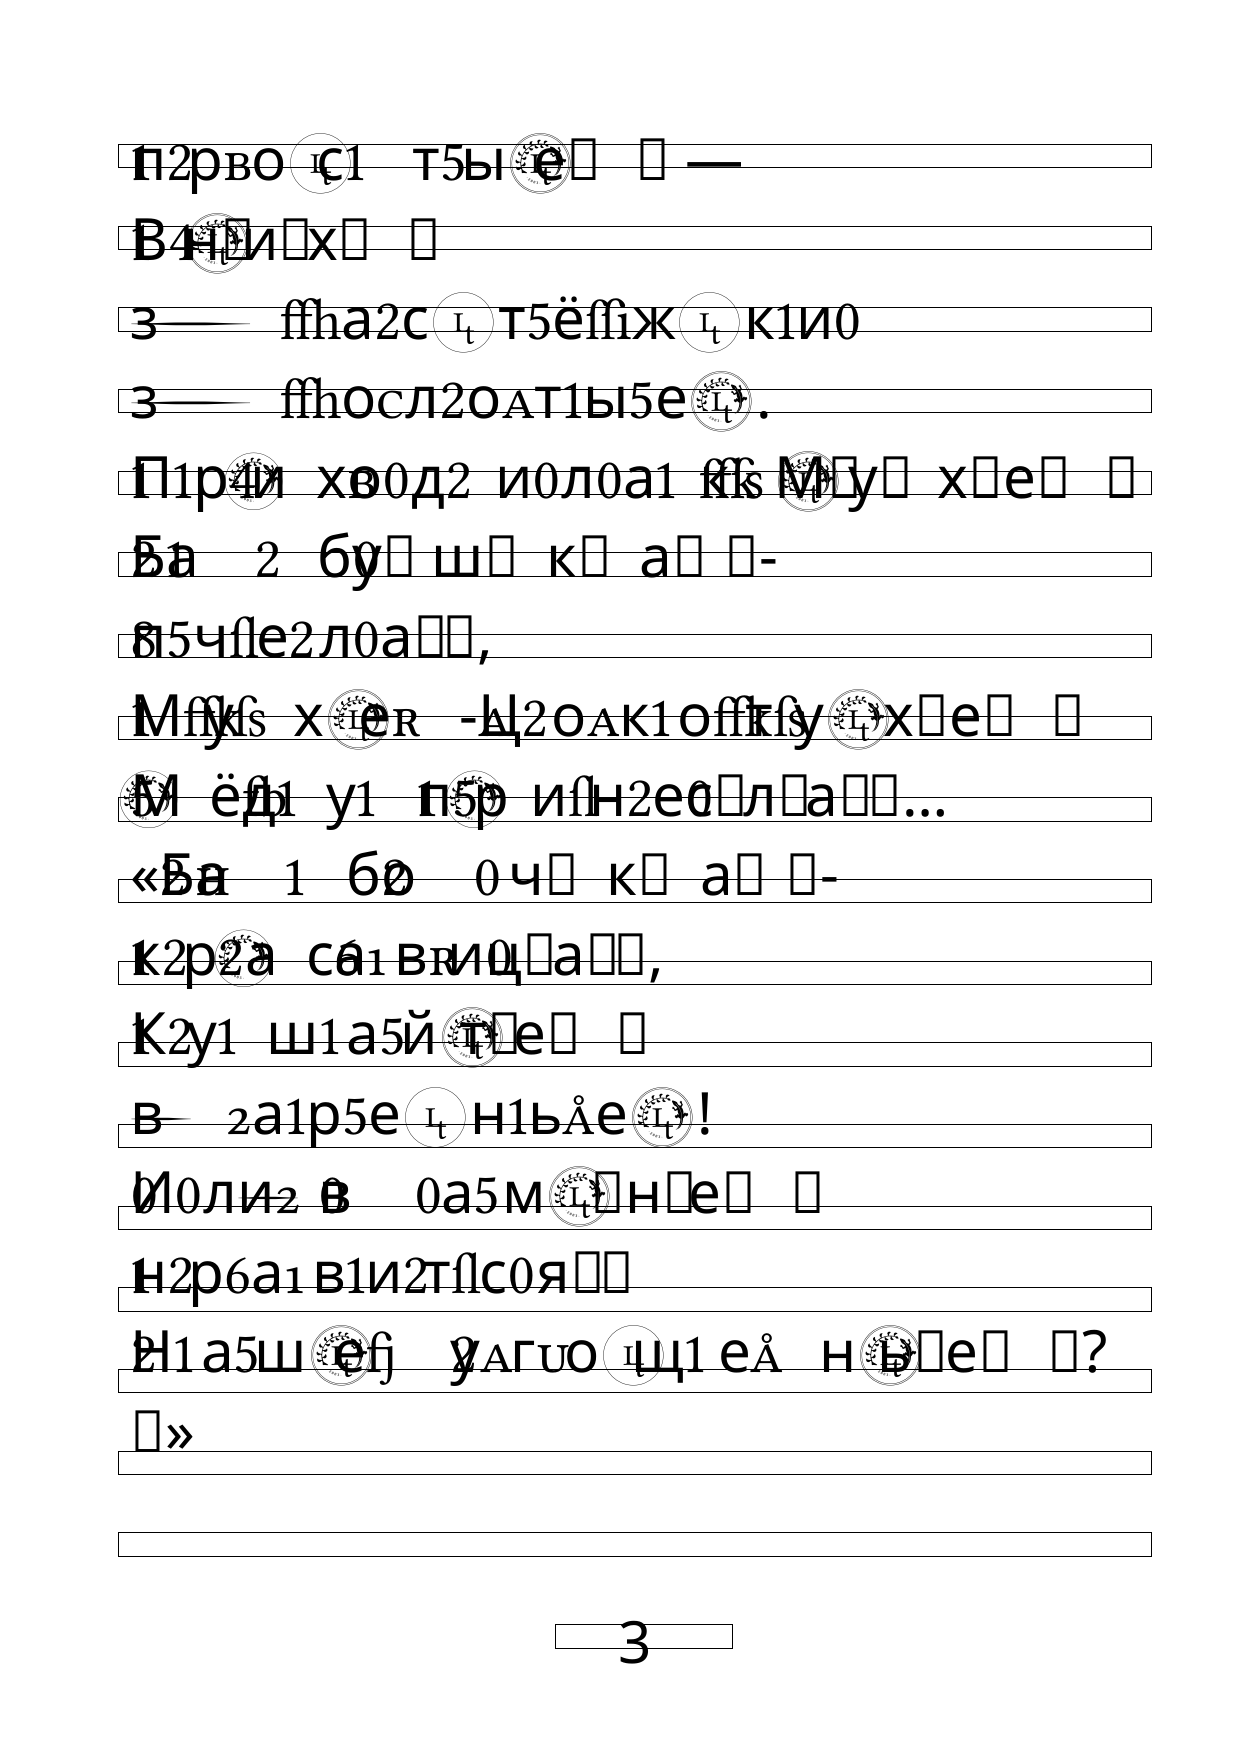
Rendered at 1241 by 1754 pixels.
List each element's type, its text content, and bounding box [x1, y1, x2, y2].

text Наше угощенье?» [130, 1312, 1140, 1369]
text Приходила к Мухе [130, 495, 1140, 516]
text Наше угощенье?» [138, 1413, 156, 1449]
text Бабушка-пчела, [130, 516, 1140, 552]
text Наше угощенье?» [986, 1333, 1004, 1369]
text Бабушка-пчела, [130, 577, 1140, 634]
text В них застёжки золотые. [130, 332, 1140, 389]
text «Бабочка-красавица, [130, 903, 1140, 961]
text Приходила к Мухе [130, 436, 1140, 471]
text Мухе-Цокотухе [130, 674, 1140, 716]
text Кушайте варенье! [130, 1067, 1140, 1124]
text В них застёжки золотые. [130, 198, 1140, 226]
text Или вам не нравится [130, 1151, 1140, 1206]
text Мёду принесла… [130, 822, 1140, 833]
text Наше угощенье?» [130, 1393, 1140, 1451]
text В них застёжки золотые. [130, 250, 1140, 307]
text Мухе-Цокотухе [130, 740, 1140, 754]
text Или вам не нравится [130, 1230, 1140, 1287]
text «Бабочка-красавица, [130, 833, 1140, 879]
text Наше угощенье?» [1055, 1333, 1073, 1369]
text Мёду принесла… [130, 754, 1140, 797]
text В них застёжки золотые. [130, 413, 1140, 436]
text Бабушка-пчела, [130, 658, 1140, 674]
text «Бабочка-красавица, [130, 985, 1140, 992]
text Кушайте варенье! [130, 992, 1140, 1042]
text А сапожки не простые — [130, 118, 1140, 144]
text Наше угощенье?» [921, 1333, 939, 1369]
text А сапожки не простые — [130, 168, 1140, 198]
